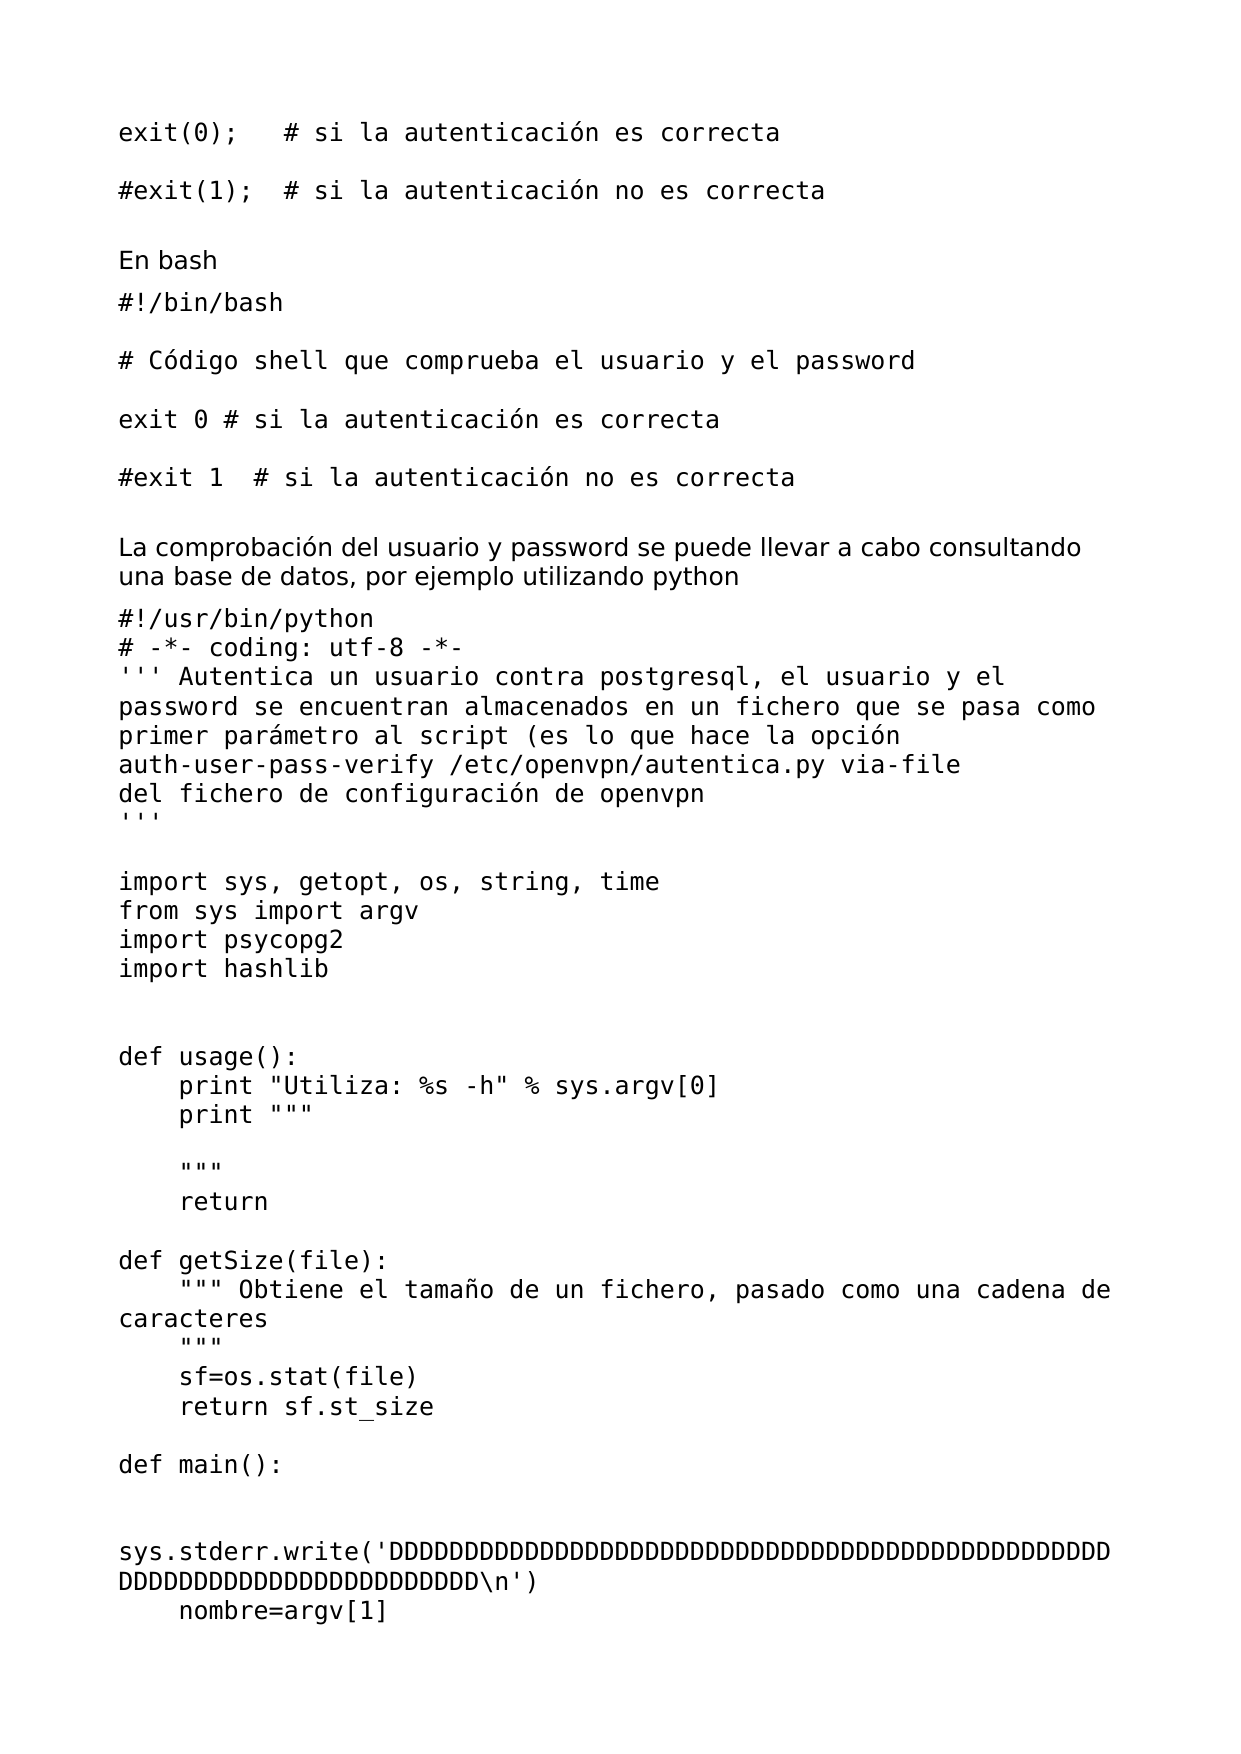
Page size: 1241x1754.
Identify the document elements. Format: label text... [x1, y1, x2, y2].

text exit(0); # si la autenticación es correcta #exit(1); # si la autenticación no es correcta [118, 118, 1122, 235]
text #!/usr/bin/python # -*- coding: utf-8 -*- ''' Autentica un usuario contra postgresql, el usuario y el password se encuentran almacenados en un fichero que se pasa como primer parámetro al script (es lo que hace la opción auth-user-pass-verify /etc/openvpn/autentica.py via-file del fichero de configuración de openvpn ''' import sys, getopt, os, string, time from sys import argv import psycopg2 import hashlib def usage(): print "Utiliza: %s -h" % sys.argv[0] print """ """ return def getSize(file): """ Obtiene el tamaño de un fichero, pasado como una cadena de caracteres """ sf=os.stat(file) return sf.st_size def main(): sys.stderr.write('DDDDDDDDDDDDDDDDDDDDDDDDDDDDDDDDDDDDDDDDDDDDDDDDDDDDDDDDDDDDDDDDDDDDDDDD\n') nombre=argv[1] [118, 604, 1122, 1625]
text La comprobación del usuario y password se puede llevar a cabo consultando una base de datos, por ejemplo utilizando python [118, 533, 1122, 592]
text En bash [118, 247, 1122, 276]
text #!/bin/bash # Código shell que comprueba el usuario y el password exit 0 # si la autenticación es correcta #exit 1 # si la autenticación no es correcta [118, 288, 1122, 522]
